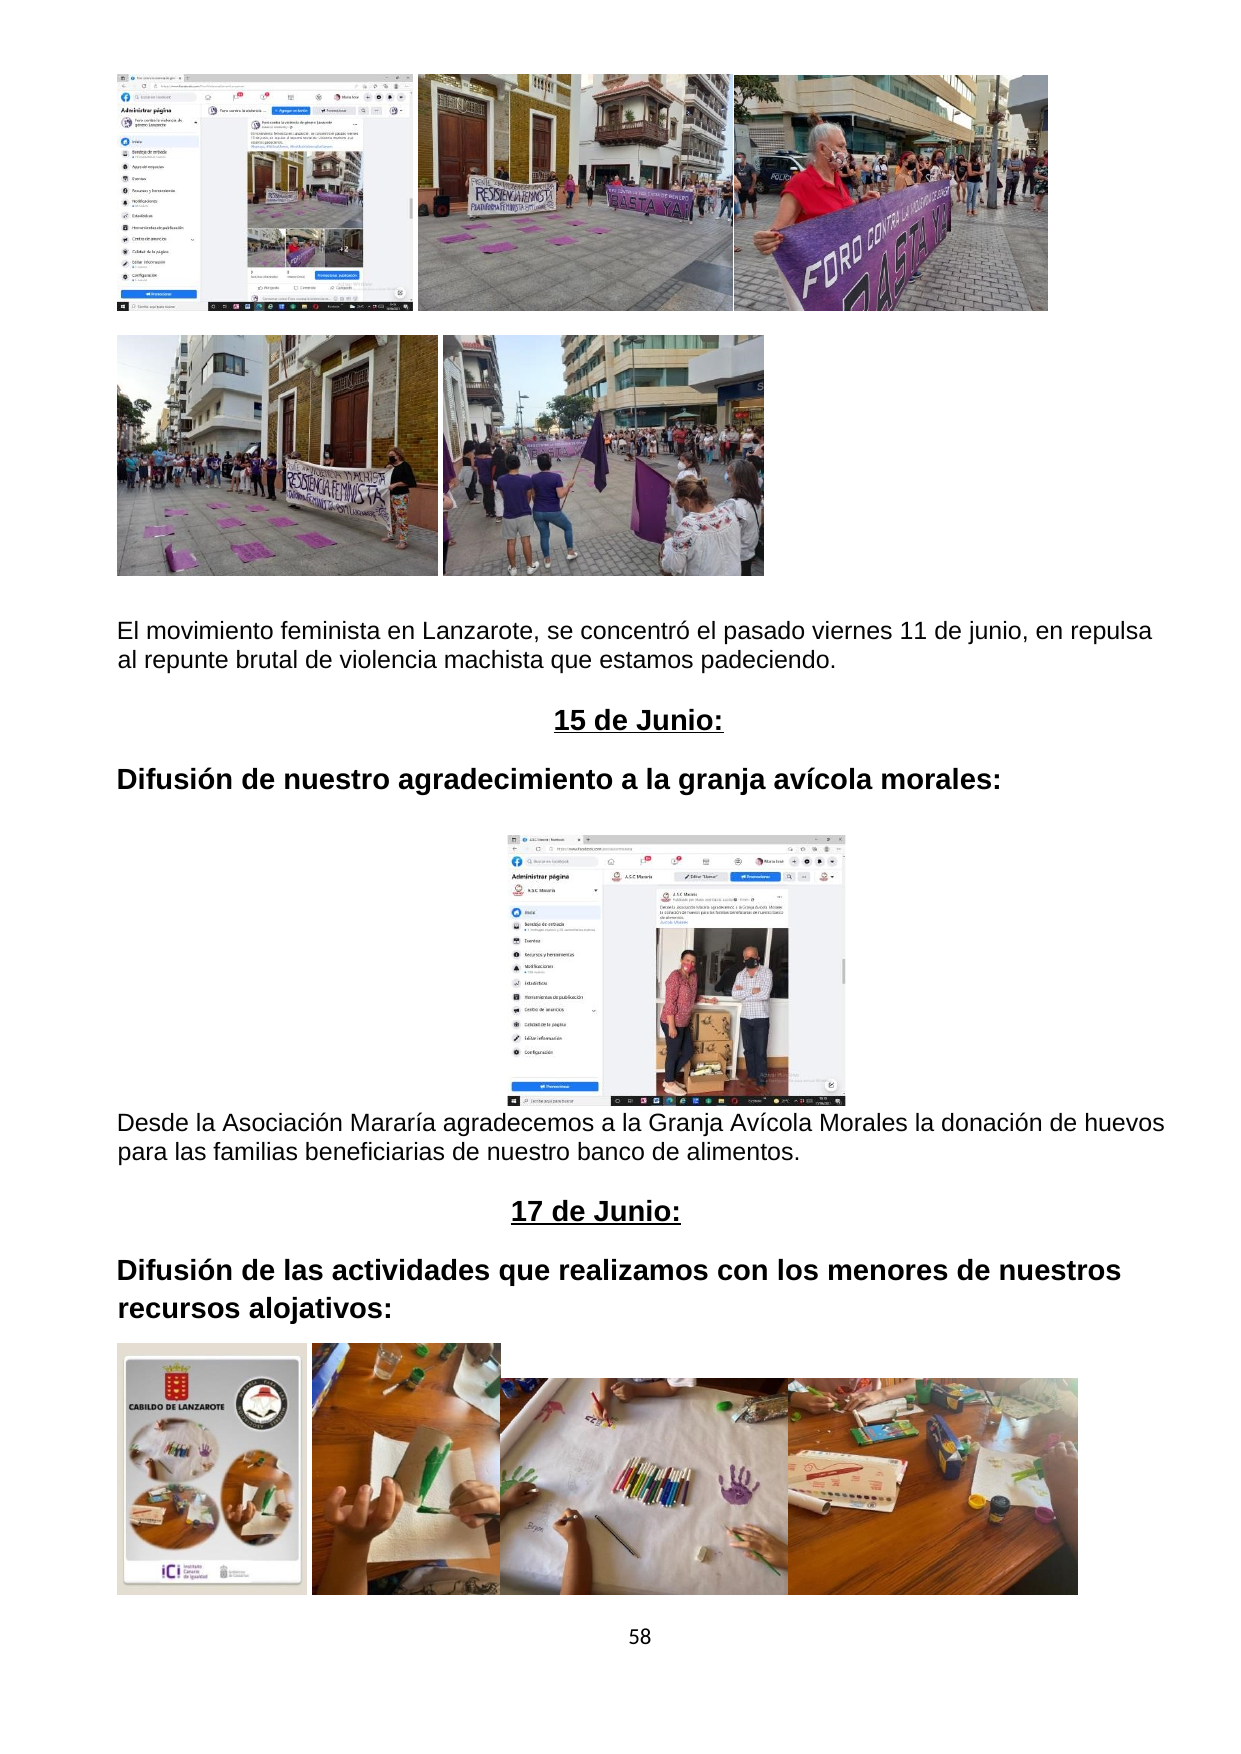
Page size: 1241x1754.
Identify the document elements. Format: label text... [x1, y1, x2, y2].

text Desde la Asociación Mararía agradecemos a la Granja Avícola Morales la donación de huevos para las familias beneficiarias de nuestro banco de alimentos. [117, 1107, 1166, 1166]
text El movimiento feminista en Lanzarote, se concentró el pasado viernes 11 de junio, en repulsa al repunte brutal de violencia machista que estamos padeciendo. [117, 616, 1166, 674]
text 15 de Junio: [88, 703, 1196, 736]
text Difusión de las actividades que realizamos con los menores de nuestros recursos alojativos: [116, 1253, 1166, 1324]
list de Junio: [3, 1194, 1196, 1228]
text Difusión de nuestro agradecimiento a la granja avícola morales: [116, 762, 1166, 795]
